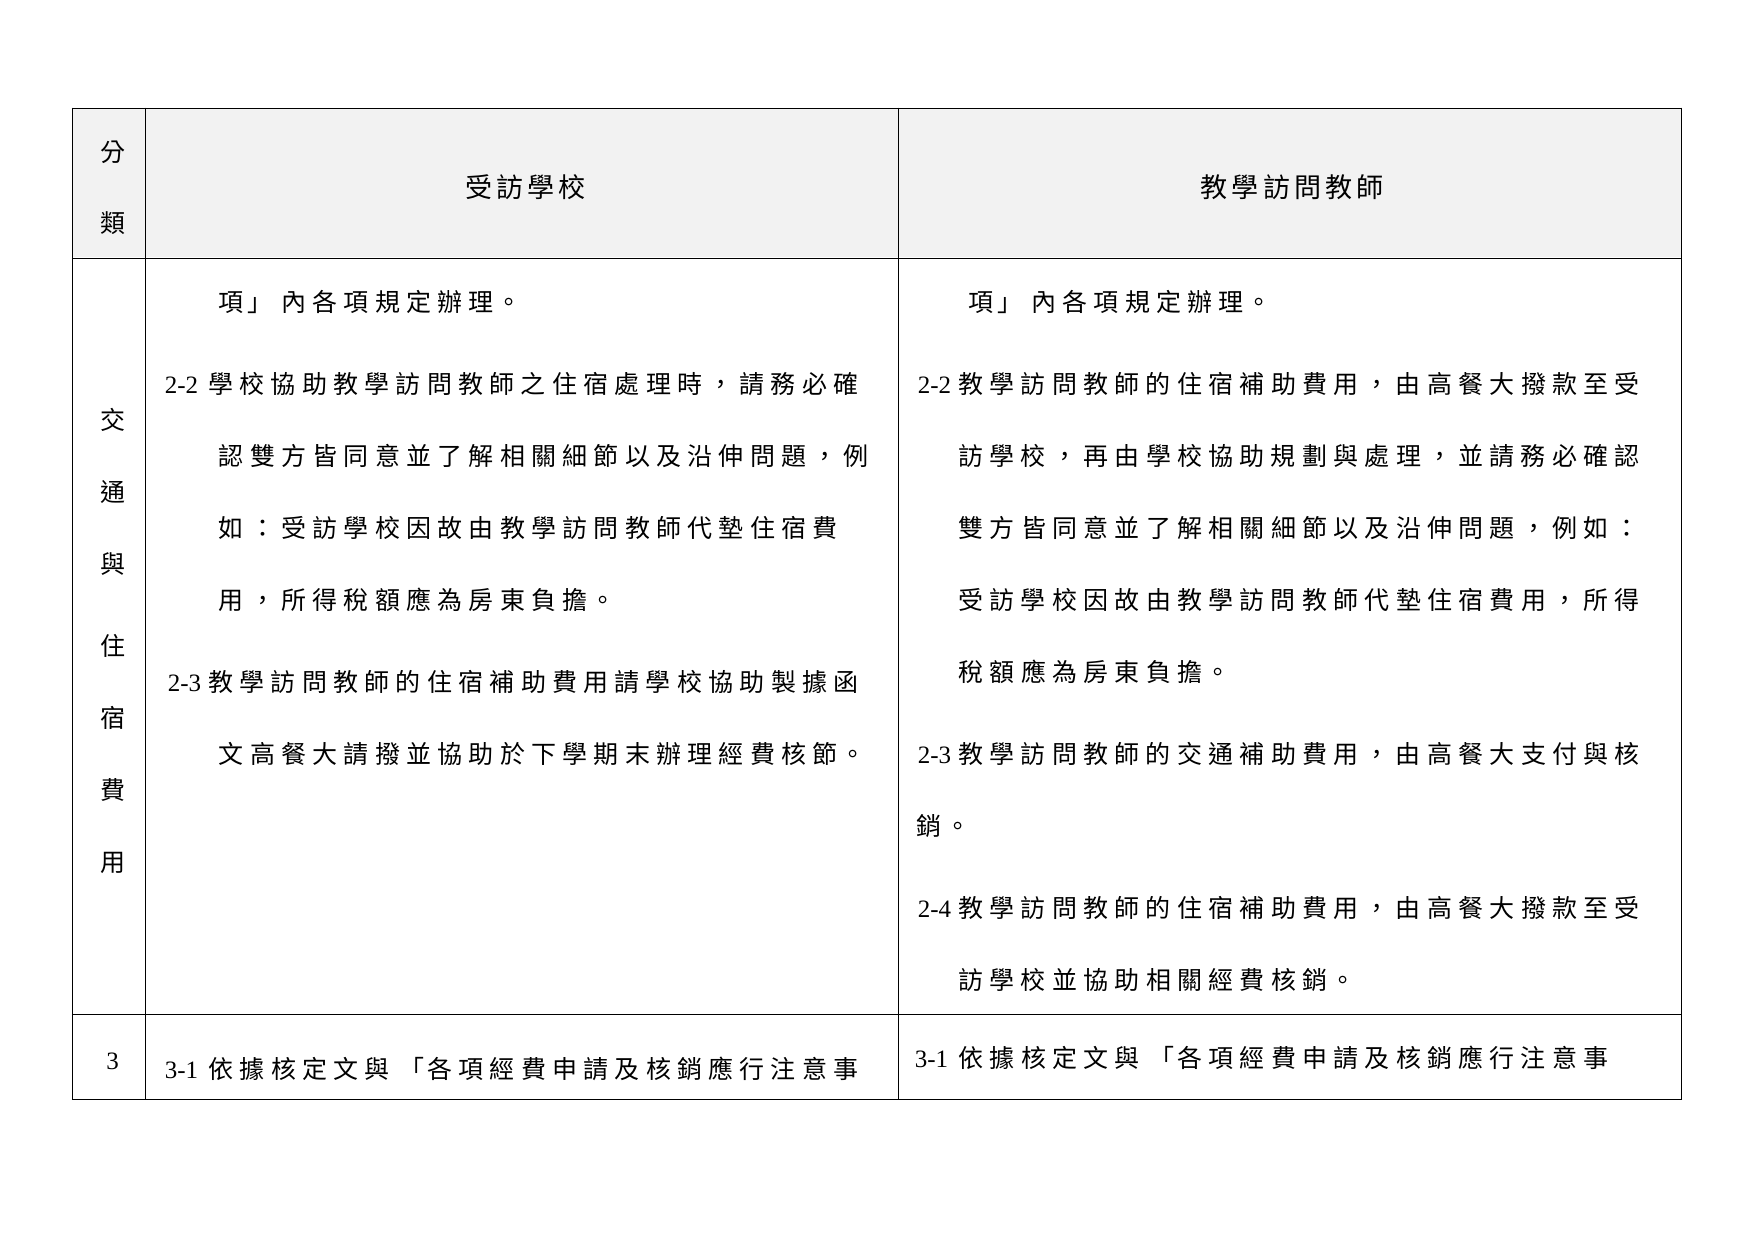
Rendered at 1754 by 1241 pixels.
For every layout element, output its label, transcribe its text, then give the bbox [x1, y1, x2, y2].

table_cell 項」內各項規定辦理。 2-2 學校協助教學訪問教師之住宿處理時，請務必確認雙方皆同意並了解相關細節以及沿伸問題，例如：受訪學校因故由教學訪問教師代墊住宿費用，所得稅額應為房東負擔。 2-3教學訪問教師的住宿補助費用請學校協助製據函文高餐大請撥並協助於下學期末辦理經費核節。 [146, 259, 898, 1014]
table_cell 交通與 住宿費用 [73, 259, 145, 1014]
table_cell 項」內各項規定辦理。 2-2教學訪問教師的住宿補助費用，由高餐大撥款至受訪學校，再由學校協助規劃與處理，並請務必確認雙方皆同意並了解相關細節以及沿伸問題，例如：受訪學校因故由教學訪問教師代墊住宿費用，所得稅額應為房東負擔。 2-3教學訪問教師的交通補助費用，由高餐大支付與核銷。 2-4教學訪問教師的住宿補助費用，由高餐大撥款至受訪學校並協助相關經費核銷。 [899, 259, 1681, 1014]
table_header 受訪學校 [146, 109, 898, 257]
table_header 分類 [73, 109, 145, 257]
table_header 教學訪問教師 [899, 109, 1681, 257]
table_cell 3 [73, 1015, 145, 1099]
table_cell 3-1 依據核定文與「各項經費申請及核銷應行注意事 [146, 1015, 898, 1099]
table_cell 3-1 依據核定文與「各項經費申請及核銷應行注意事 [899, 1015, 1681, 1099]
